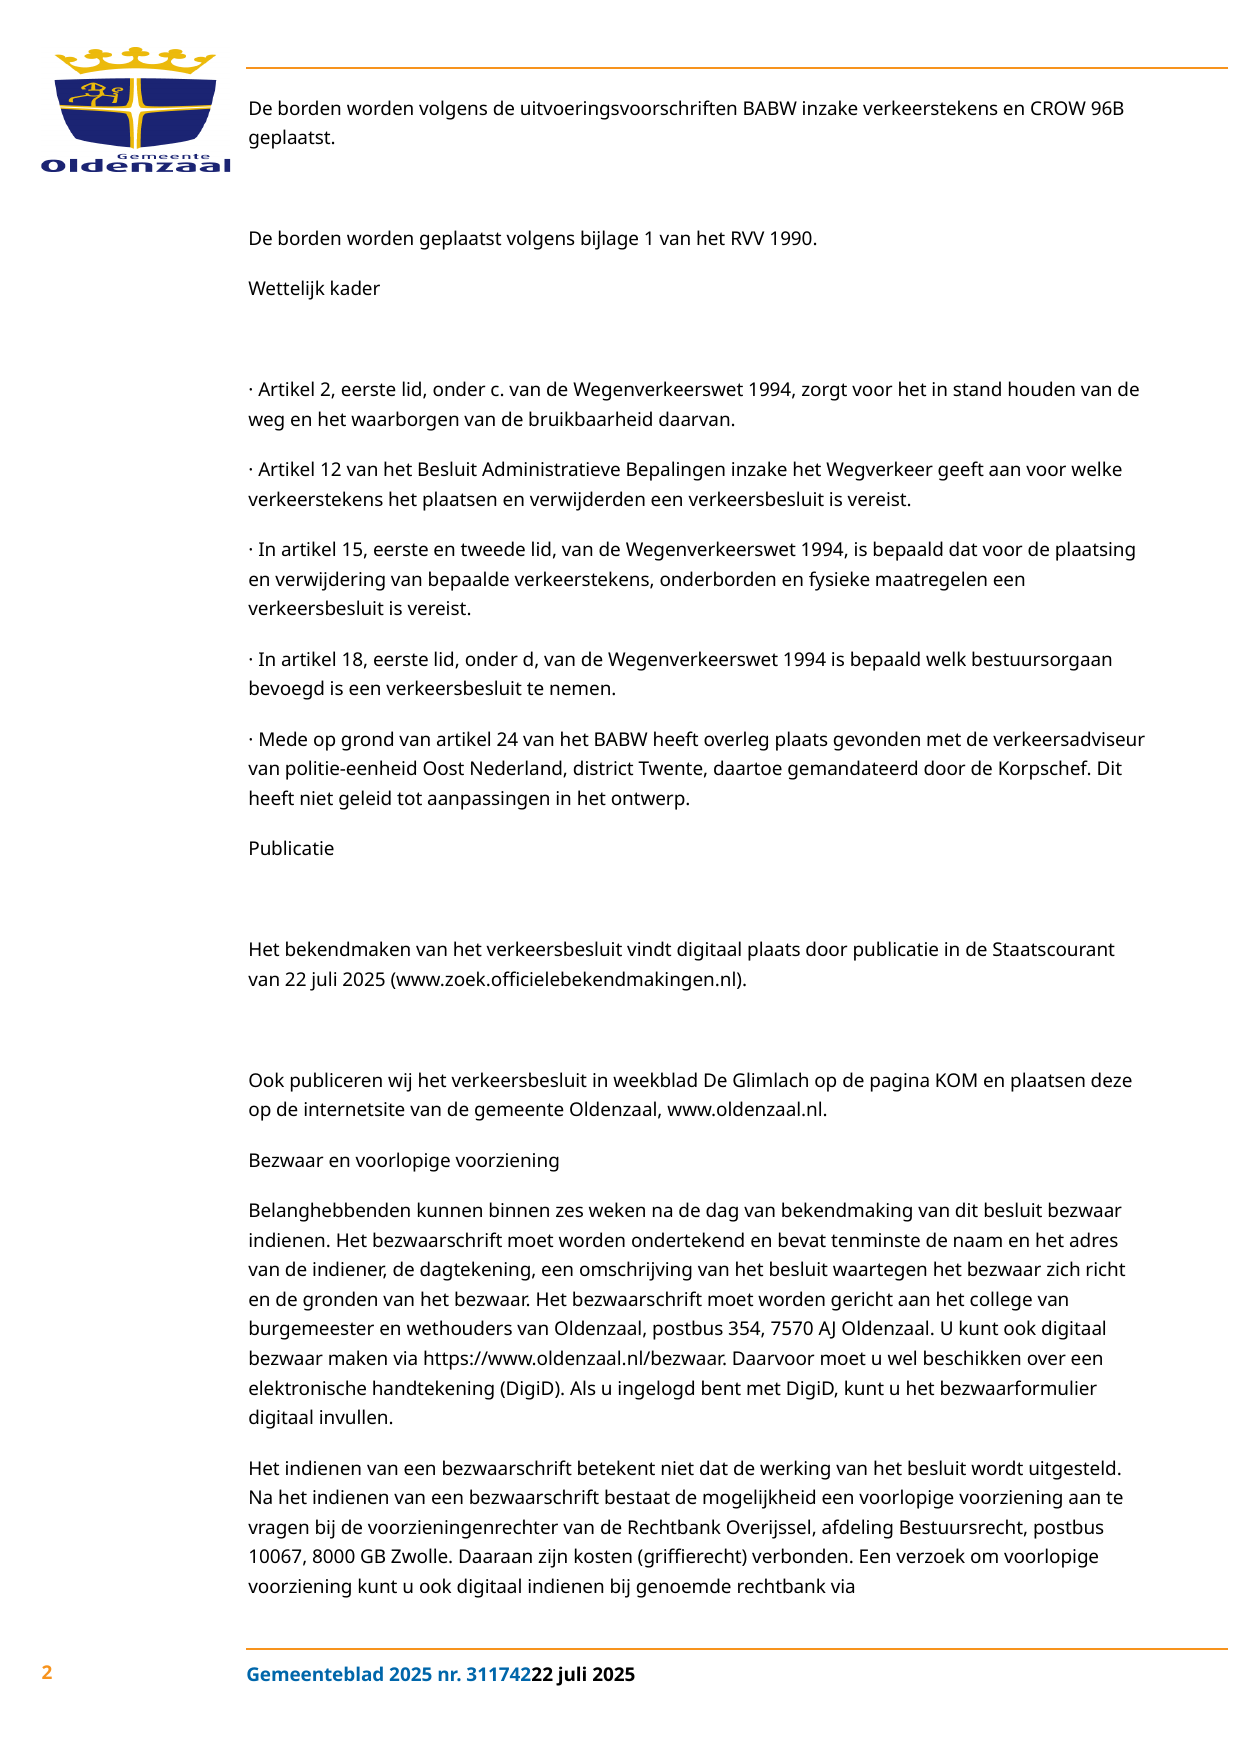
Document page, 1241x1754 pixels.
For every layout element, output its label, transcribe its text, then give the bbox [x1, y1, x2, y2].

text Het indienen van een bezwaarschrift betekent niet dat de werking van het besluit wordt uitgesteld. Na het indienen van een bezwaarschrift bestaat de mogelijkheid een voorlopige voorziening aan te vragen bij de voorzieningenrechter van de Rechtbank Overijssel, afdeling Bestuursrecht, postbus 10067, 8000 GB Zwolle. Daaraan zijn kosten (griffierecht) verbonden. Een verzoek om voorlopige voorziening kunt u ook digitaal indienen bij genoemde rechtbank via [248, 1455, 1152, 1599]
text De borden worden volgens de uitvoeringsvoorschriften BABW inzake verkeerstekens en CROW 96B geplaatst. [248, 95, 1152, 150]
text Publicatie [248, 836, 1152, 861]
text · Artikel 2, eerste lid, onder c. van de Wegenverkeerswet 1994, zorgt voor het in stand houden van de weg en het waarborgen van de bruikbaarheid daarvan. [248, 376, 1152, 432]
text De borden worden geplaatst volgens bijlage 1 van het RVV 1990. [248, 225, 1152, 251]
text Ook publiceren wij het verkeersbesluit in weekblad De Glimlach op de pagina KOM en plaatsen deze op de internetsite van de gemeente Oldenzaal, www.oldenzaal.nl. [248, 1067, 1152, 1122]
text Wettelijk kader [248, 276, 1152, 301]
text · Artikel 12 van het Besluit Administratieve Bepalingen inzake het Wegverkeer geeft aan voor welke verkeerstekens het plaatsen en verwijderden een verkeersbesluit is vereist. [248, 456, 1152, 512]
text Belanghebbenden kunnen binnen zes weken na de dag van bekendmaking van dit besluit bezwaar indienen. Het bezwaarschrift moet worden ondertekend en bevat tenminste de naam en het adres van de indiener, de dagtekening, een omschrijving van het besluit waartegen het bezwaar zich richt en de gronden van het bezwaar. Het bezwaarschrift moet worden gericht aan het college van burgemeester en wethouders van Oldenzaal, postbus 354, 7570 AJ Oldenzaal. U kunt ook digitaal bezwaar maken via https://www.oldenzaal.nl/bezwaar. Daarvoor moet u wel beschikken over een elektronische handtekening (DigiD). Als u ingelogd bent met DigiD, kunt u het bezwaarformulier digitaal invullen. [248, 1197, 1152, 1430]
text · Mede op grond van artikel 24 van het BABW heeft overleg plaats gevonden met de verkeersadviseur van politie-eenheid Oost Nederland, district Twente, daartoe gemandateerd door de Korpschef. Dit heeft niet geleid tot aanpassingen in het ontwerp. [248, 726, 1152, 811]
text Bezwaar en voorlopige voorziening [248, 1147, 1152, 1173]
text Het bekendmaken van het verkeersbesluit vindt digitaal plaats door publicatie in de Staatscourant van 22 juli 2025 (www.zoek.officielebekendmakingen.nl). [248, 936, 1152, 992]
picture [41, 47, 231, 172]
text · In artikel 18, eerste lid, onder d, van de Wegenverkeerswet 1994 is bepaald welk bestuursorgaan bevoegd is een verkeersbesluit te nemen. [248, 646, 1152, 701]
text · In artikel 15, eerste en tweede lid, van de Wegenverkeerswet 1994, is bepaald dat voor de plaatsing en verwijdering van bepaalde verkeerstekens, onderborden en fysieke maatregelen een verkeersbesluit is vereist. [248, 536, 1152, 621]
